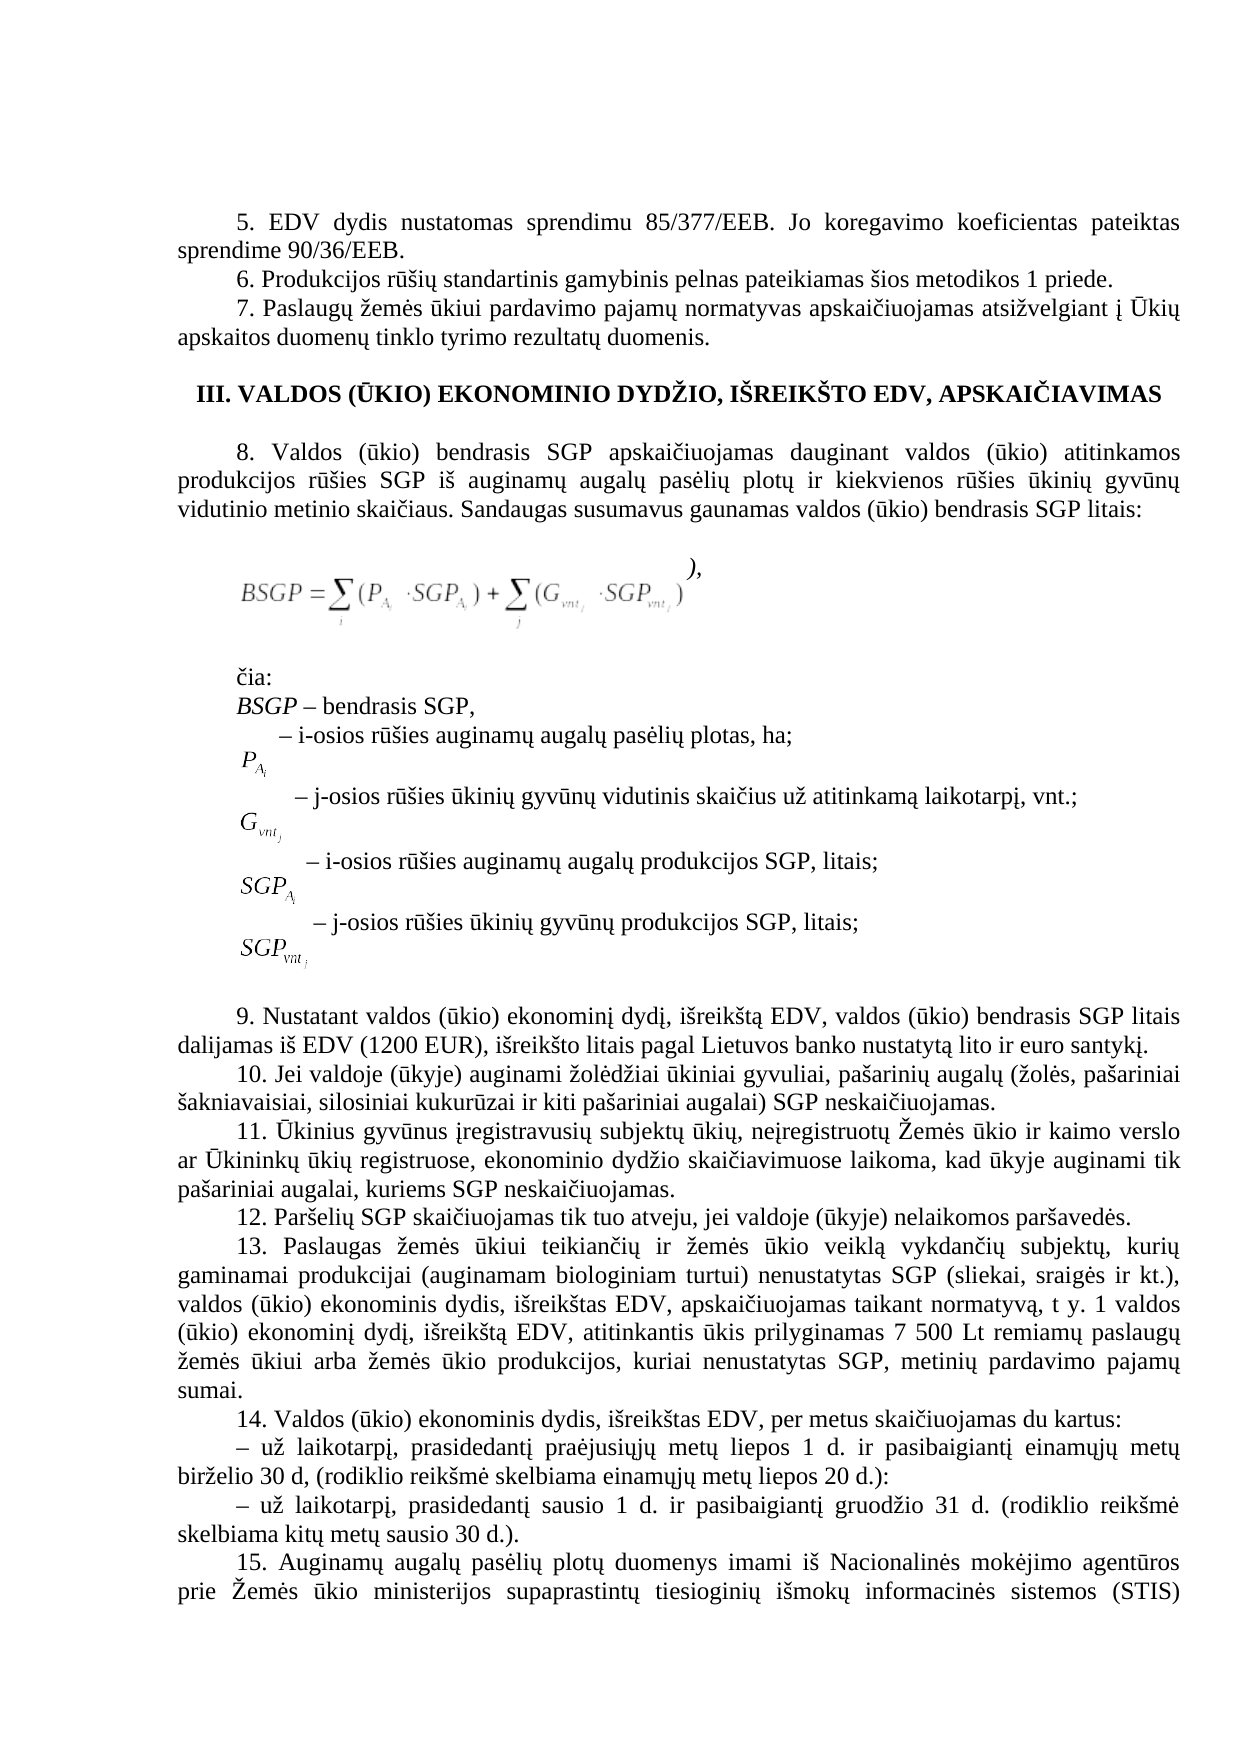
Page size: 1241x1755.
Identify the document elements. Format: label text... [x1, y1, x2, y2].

text 12. Paršelių SGP skaičiuojamas tik tuo atveju, jei valdoje (ūkyje) nelaikomos paršavedės. [177, 1202, 1181, 1231]
text SGPvntj – j-osios rūšies ūkinių gyvūnų produkcijos SGP, litais; [177, 907, 1181, 972]
text 10. Jei valdoje (ūkyje) auginami žolėdžiai ūkiniai gyvuliai, pašarinių augalų (žolės, pašariniai šakniavaisiai, silosiniai kukurūzai ir kiti pašariniai augalai) SGP neskaičiuojamas. [177, 1059, 1181, 1116]
text Gvntj – j-osios rūšies ūkinių gyvūnų vidutinis skaičius už atitinkamą laikotarpį, vnt.; [177, 781, 1181, 846]
text 8. Valdos (ūkio) bendrasis SGP apskaičiuojamas dauginant valdos (ūkio) atitinkamos produkcijos rūšies SGP iš auginamų augalų pasėlių plotų ir kiekvienos rūšies ūkinių gyvūnų vidutinio metinio skaičiaus. Sandaugas susumavus gaunamas valdos (ūkio) bendrasis SGP litais: [177, 437, 1181, 523]
text III. VALDOS (ŪKIO) EKONOMINIO DYDŽIO, IŠREIKŠTO EDV, APSKAIČIAVIMAS [177, 379, 1181, 408]
text 14. Valdos (ūkio) ekonominis dydis, išreikštas EDV, per metus skaičiuojamas du kartus: [177, 1404, 1181, 1432]
text – už laikotarpį, prasidedantį sausio 1 d. ir pasibaigiantį gruodžio 31 d. (rodiklio reikšmė skelbiama kitų metų sausio 30 d.). [177, 1490, 1181, 1547]
text SGPAi – i-osios rūšies auginamų augalų produkcijos SGP, litais; [177, 846, 1181, 907]
text 6. Produkcijos rūšių standartinis gamybinis pelnas pateikiamas šios metodikos 1 priede. [177, 264, 1181, 293]
text 11. Ūkinius gyvūnus įregistravusių subjektų ūkių, neįregistruotų Žemės ūkio ir kaimo verslo ar Ūkininkų ūkių registruose, ekonominio dydžio skaičiavimuose laikoma, kad ūkyje auginami tik pašariniai augalai, kuriems SGP neskaičiuojamas. [177, 1116, 1181, 1202]
text 13. Paslaugas žemės ūkiui teikiančių ir žemės ūkio veiklą vykdančių subjektų, kurių gaminamai produkcijai (auginamam biologiniam turtui) nenustatytas SGP (sliekai, sraigės ir kt.), valdos (ūkio) ekonominis dydis, išreikštas EDV, apskaičiuojamas taikant normatyvą, t y. 1 valdos (ūkio) ekonominį dydį, išreikštą EDV, atitinkantis ūkis prilyginamas 7 500 Lt remiamų paslaugų žemės ūkiui arba žemės ūkio produkcijos, kuriai nenustatytas SGP, metinių pardavimo pajamų sumai. [177, 1231, 1181, 1404]
text PAi – i-osios rūšies auginamų augalų pasėlių plotas, ha; [177, 720, 1181, 781]
text – už laikotarpį, prasidedantį praėjusiųjų metų liepos 1 d. ir pasibaigiantį einamųjų metų birželio 30 d, (rodiklio reikšmė skelbiama einamųjų metų liepos 20 d.): [177, 1432, 1181, 1490]
text 15. Auginamų augalų pasėlių plotų duomenys imami iš Nacionalinės mokėjimo agentūros prie Žemės ūkio ministerijos supaprastintų tiesioginių išmokų informacinės sistemos (STIS) [177, 1547, 1181, 1605]
text BSGP=SUMA(i)(PAi*SGPAi)+SUMA(j)(Gvntj*SGPvntj), [177, 552, 1181, 634]
text 5. EDV dydis nustatomas sprendimu 85/377/EEB. Jo koregavimo koeficientas pateiktas sprendime 90/36/EEB. [177, 207, 1181, 264]
text 9. Nustatant valdos (ūkio) ekonominį dydį, išreikštą EDV, valdos (ūkio) bendrasis SGP litais dalijamas iš EDV (1200 EUR), išreikšto litais pagal Lietuvos banko nustatytą lito ir euro santykį. [177, 1001, 1181, 1059]
text BSGP – bendrasis SGP, [177, 691, 1181, 720]
text 7. Paslaugų žemės ūkiui pardavimo pajamų normatyvas apskaičiuojamas atsižvelgiant į Ūkių apskaitos duomenų tinklo tyrimo rezultatų duomenis. [177, 293, 1181, 350]
text čia: [177, 662, 1181, 691]
